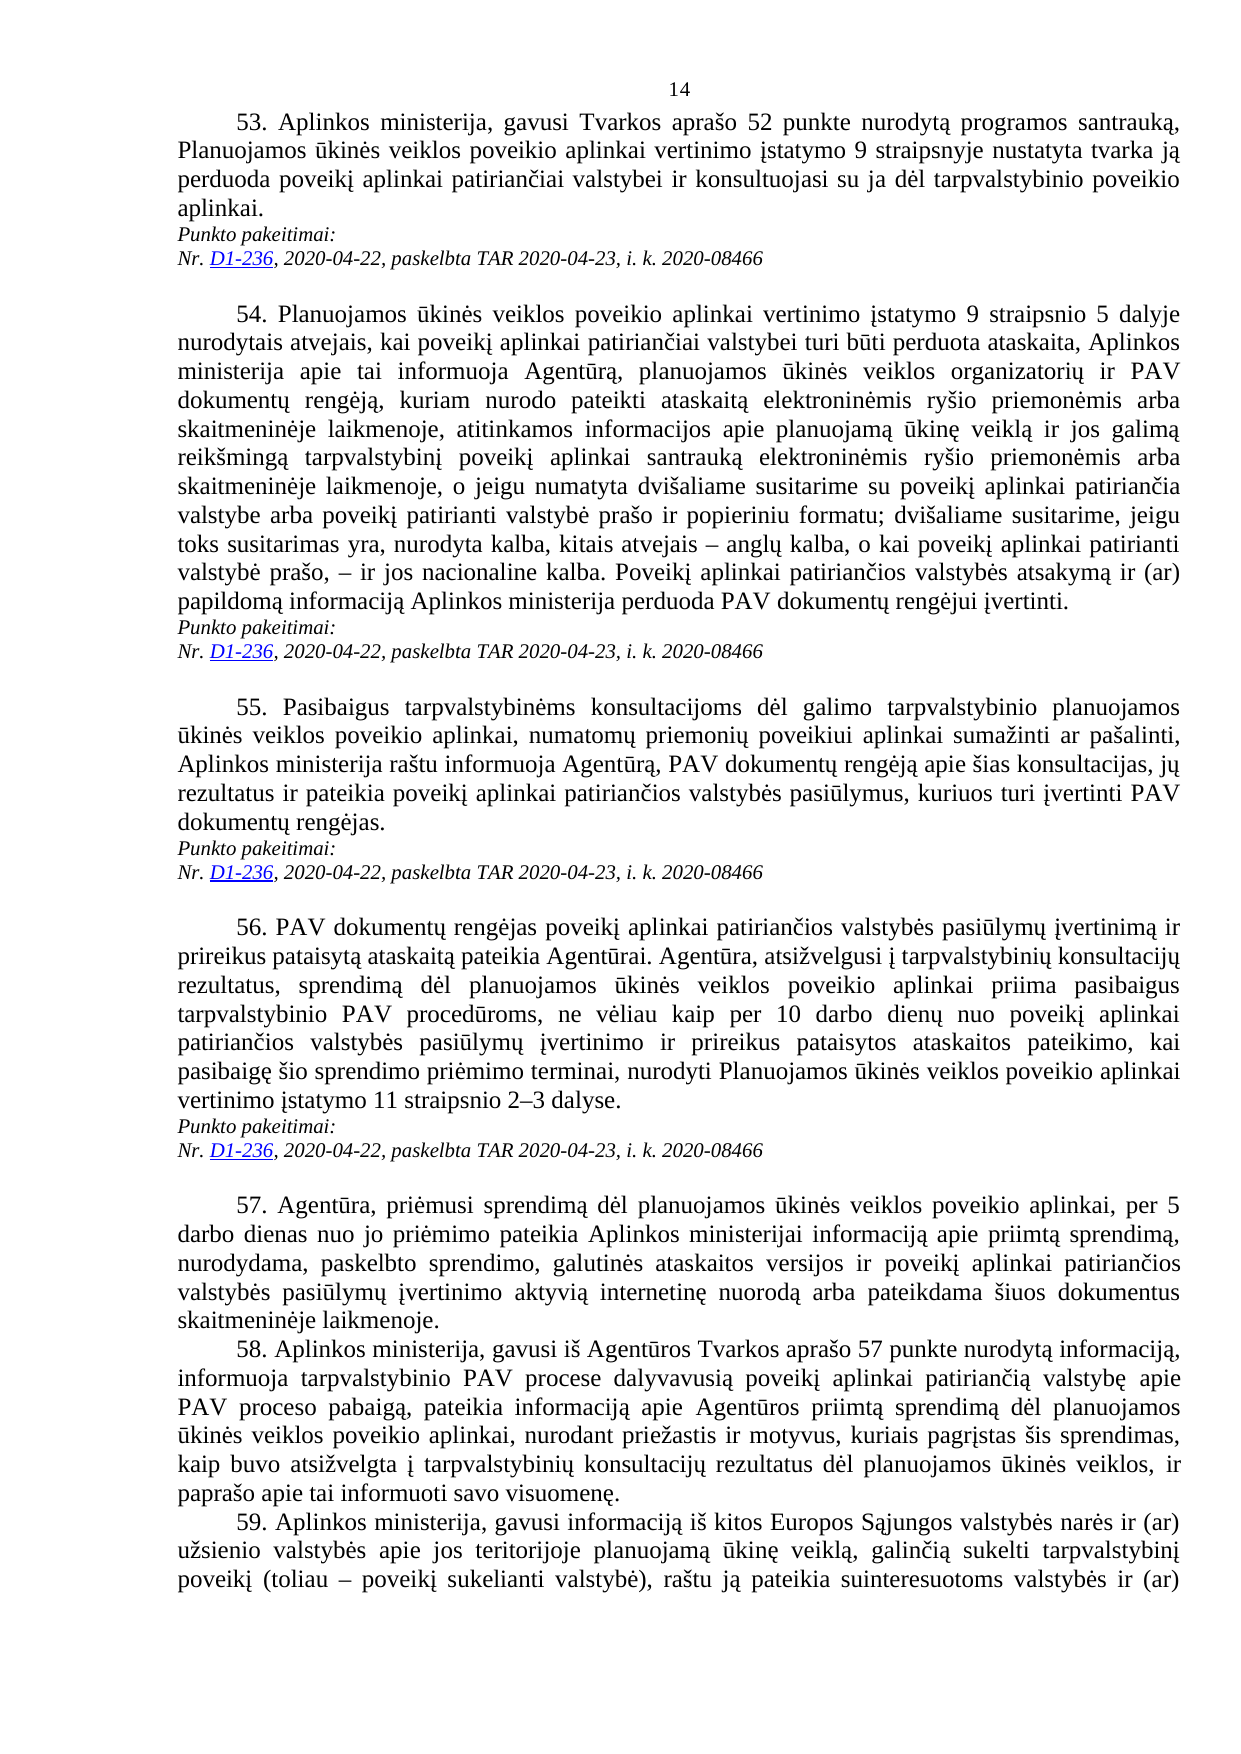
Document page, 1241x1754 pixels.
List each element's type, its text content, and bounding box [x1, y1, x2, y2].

text Nr. D1-236, 2020-04-22, paskelbta TAR 2020-04-23, i. k. 2020-08466 [177, 639, 1181, 663]
text 55. Pasibaigus tarpvalstybinėms konsultacijoms dėl galimo tarpvalstybinio planuojamos ūkinės veiklos poveikio aplinkai, numatomų priemonių poveikiui aplinkai sumažinti ar pašalinti, Aplinkos ministerija raštu informuoja Agentūrą, PAV dokumentų rengėją apie šias konsultacijas, jų rezultatus ir pateikia poveikį aplinkai patiriančios valstybės pasiūlymus, kuriuos turi įvertinti PAV dokumentų rengėjas. [177, 692, 1181, 836]
text Nr. D1-236, 2020-04-22, paskelbta TAR 2020-04-23, i. k. 2020-08466 [177, 860, 1181, 884]
text 59. Aplinkos ministerija, gavusi informaciją iš kitos Europos Sąjungos valstybės narės ir (ar) užsienio valstybės apie jos teritorijoje planuojamą ūkinę veiklą, galinčią sukelti tarpvalstybinį poveikį (toliau – poveikį sukelianti valstybė), raštu ją pateikia suinteresuotoms valstybės ir (ar) [177, 1507, 1181, 1593]
text Punkto pakeitimai: [177, 1114, 1181, 1138]
text 57. Agentūra, priėmusi sprendimą dėl planuojamos ūkinės veiklos poveikio aplinkai, per 5 darbo dienas nuo jo priėmimo pateikia Aplinkos ministerijai informaciją apie priimtą sprendimą, nurodydama, paskelbto sprendimo, galutinės ataskaitos versijos ir poveikį aplinkai patiriančios valstybės pasiūlymų įvertinimo aktyvią internetinę nuorodą arba pateikdama šiuos dokumentus skaitmeninėje laikmenoje. [177, 1191, 1181, 1334]
text Nr. D1-236, 2020-04-22, paskelbta TAR 2020-04-23, i. k. 2020-08466 [177, 1138, 1181, 1162]
text Nr. D1-236, 2020-04-22, paskelbta TAR 2020-04-23, i. k. 2020-08466 [177, 246, 1181, 270]
text 56. PAV dokumentų rengėjas poveikį aplinkai patiriančios valstybės pasiūlymų įvertinimą ir prireikus pataisytą ataskaitą pateikia Agentūrai. Agentūra, atsižvelgusi į tarpvalstybinių konsultacijų rezultatus, sprendimą dėl planuojamos ūkinės veiklos poveikio aplinkai priima pasibaigus tarpvalstybinio PAV procedūroms, ne vėliau kaip per 10 darbo dienų nuo poveikį aplinkai patiriančios valstybės pasiūlymų įvertinimo ir prireikus pataisytos ataskaitos pateikimo, kai pasibaigę šio sprendimo priėmimo terminai, nurodyti Planuojamos ūkinės veiklos poveikio aplinkai vertinimo įstatymo 11 straipsnio 2–3 dalyse. [177, 912, 1181, 1114]
text Punkto pakeitimai: [177, 222, 1181, 246]
text Punkto pakeitimai: [177, 836, 1181, 860]
text 54. Planuojamos ūkinės veiklos poveikio aplinkai vertinimo įstatymo 9 straipsnio 5 dalyje nurodytais atvejais, kai poveikį aplinkai patiriančiai valstybei turi būti perduota ataskaita, Aplinkos ministerija apie tai informuoja Agentūrą, planuojamos ūkinės veiklos organizatorių ir PAV dokumentų rengėją, kuriam nurodo pateikti ataskaitą elektroninėmis ryšio priemonėmis arba skaitmeninėje laikmenoje, atitinkamos informacijos apie planuojamą ūkinę veiklą ir jos galimą reikšmingą tarpvalstybinį poveikį aplinkai santrauką elektroninėmis ryšio priemonėmis arba skaitmeninėje laikmenoje, o jeigu numatyta dvišaliame susitarime su poveikį aplinkai patiriančia valstybe arba poveikį patirianti valstybė prašo ir popieriniu formatu; dvišaliame susitarime, jeigu toks susitarimas yra, nurodyta kalba, kitais atvejais – anglų kalba, o kai poveikį aplinkai patirianti valstybė prašo, – ir jos nacionaline kalba. Poveikį aplinkai patiriančios valstybės atsakymą ir (ar) papildomą informaciją Aplinkos ministerija perduoda PAV dokumentų rengėjui įvertinti. [177, 299, 1181, 615]
text 58. Aplinkos ministerija, gavusi iš Agentūros Tvarkos aprašo 57 punkte nurodytą informaciją, informuoja tarpvalstybinio PAV procese dalyvavusią poveikį aplinkai patiriančią valstybę apie PAV proceso pabaigą, pateikia informaciją apie Agentūros priimtą sprendimą dėl planuojamos ūkinės veiklos poveikio aplinkai, nurodant priežastis ir motyvus, kuriais pagrįstas šis sprendimas, kaip buvo atsižvelgta į tarpvalstybinių konsultacijų rezultatus dėl planuojamos ūkinės veiklos, ir paprašo apie tai informuoti savo visuomenę. [177, 1334, 1181, 1507]
text Punkto pakeitimai: [177, 615, 1181, 639]
text 53. Aplinkos ministerija, gavusi Tvarkos aprašo 52 punkte nurodytą programos santrauką, Planuojamos ūkinės veiklos poveikio aplinkai vertinimo įstatymo 9 straipsnyje nustatyta tvarka ją perduoda poveikį aplinkai patiriančiai valstybei ir konsultuojasi su ja dėl tarpvalstybinio poveikio aplinkai. [177, 107, 1181, 222]
